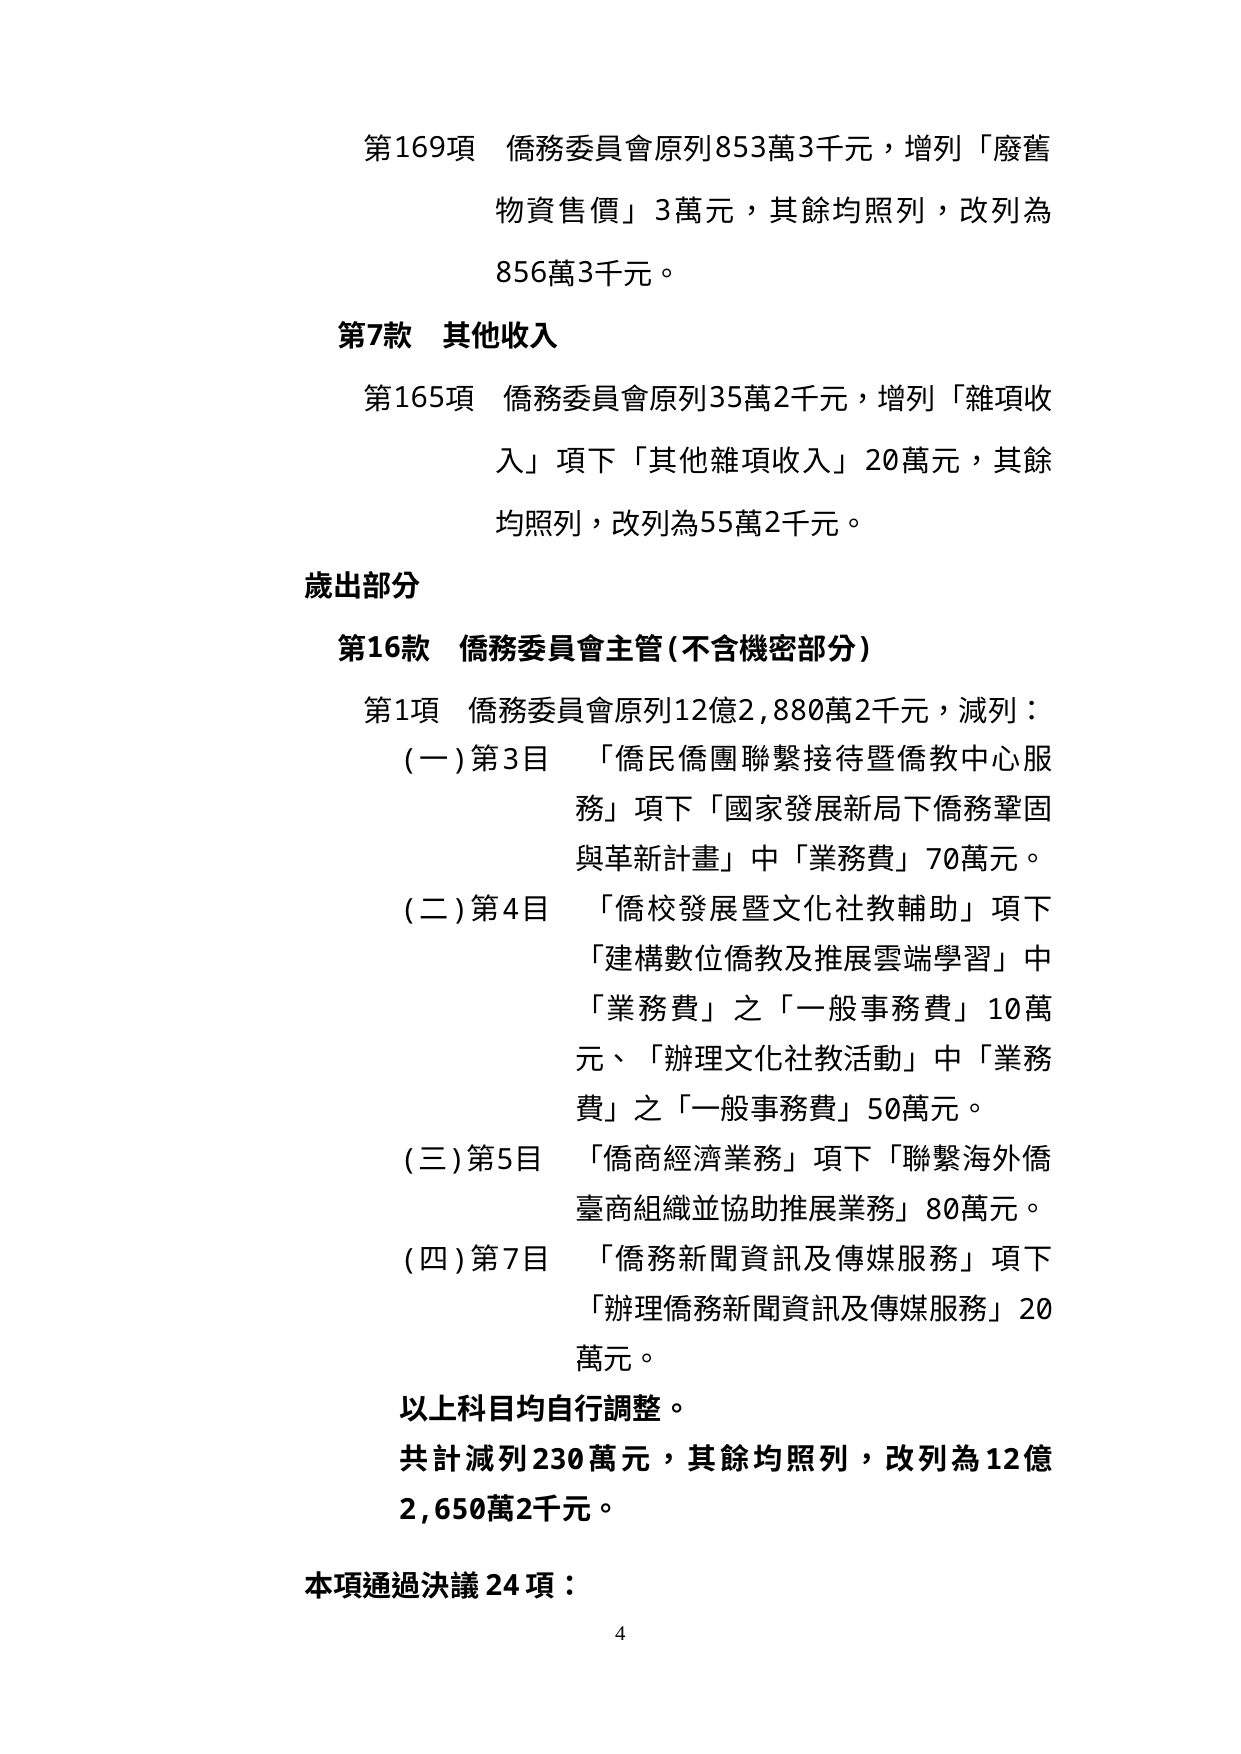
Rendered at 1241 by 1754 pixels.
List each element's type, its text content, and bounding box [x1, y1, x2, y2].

text 共計減列230萬元，其餘均照列，改列為12億2,650萬2千元。 [398, 1430, 1053, 1530]
text (四)第7目 「僑務新聞資訊及傳媒服務」項下「辦理僑務新聞資訊及傳媒服務」20萬元。 [400, 1230, 1053, 1380]
text 以上科目均自行調整。 [398, 1380, 1053, 1430]
text (二)第4目 「僑校發展暨文化社教輔助」項下「建構數位僑教及推展雲端學習」中「業務費」之「一般事務費」10萬元、「辦理文化社教活動」中「業務費」之「一般事務費」50萬元。 [400, 880, 1053, 1130]
text 第7款 其他收入 [322, 292, 1053, 355]
text 本項通過決議24項： [187, 1542, 1053, 1605]
text (三)第5目 「僑商經濟業務」項下「聯繫海外僑臺商組織並協助推展業務」80萬元。 [400, 1130, 1053, 1230]
text 第1項 僑務委員會原列12億2,880萬2千元，減列： [364, 667, 1053, 730]
text (一)第3目 「僑民僑團聯繫接待暨僑教中心服務」項下「國家發展新局下僑務鞏固與革新計畫」中「業務費」70萬元。 [400, 730, 1053, 880]
text 第165項 僑務委員會原列35萬2千元，增列「雜項收入」項下「其他雜項收入」20萬元，其餘均照列，改列為55萬2千元。 [364, 355, 1053, 542]
text 歲出部分 [187, 542, 1053, 605]
text 第169項 僑務委員會原列853萬3千元，增列「廢舊物資售價」3萬元，其餘均照列，改列為856萬3千元。 [364, 105, 1053, 292]
text 第16款 僑務委員會主管(不含機密部分) [322, 605, 1053, 667]
